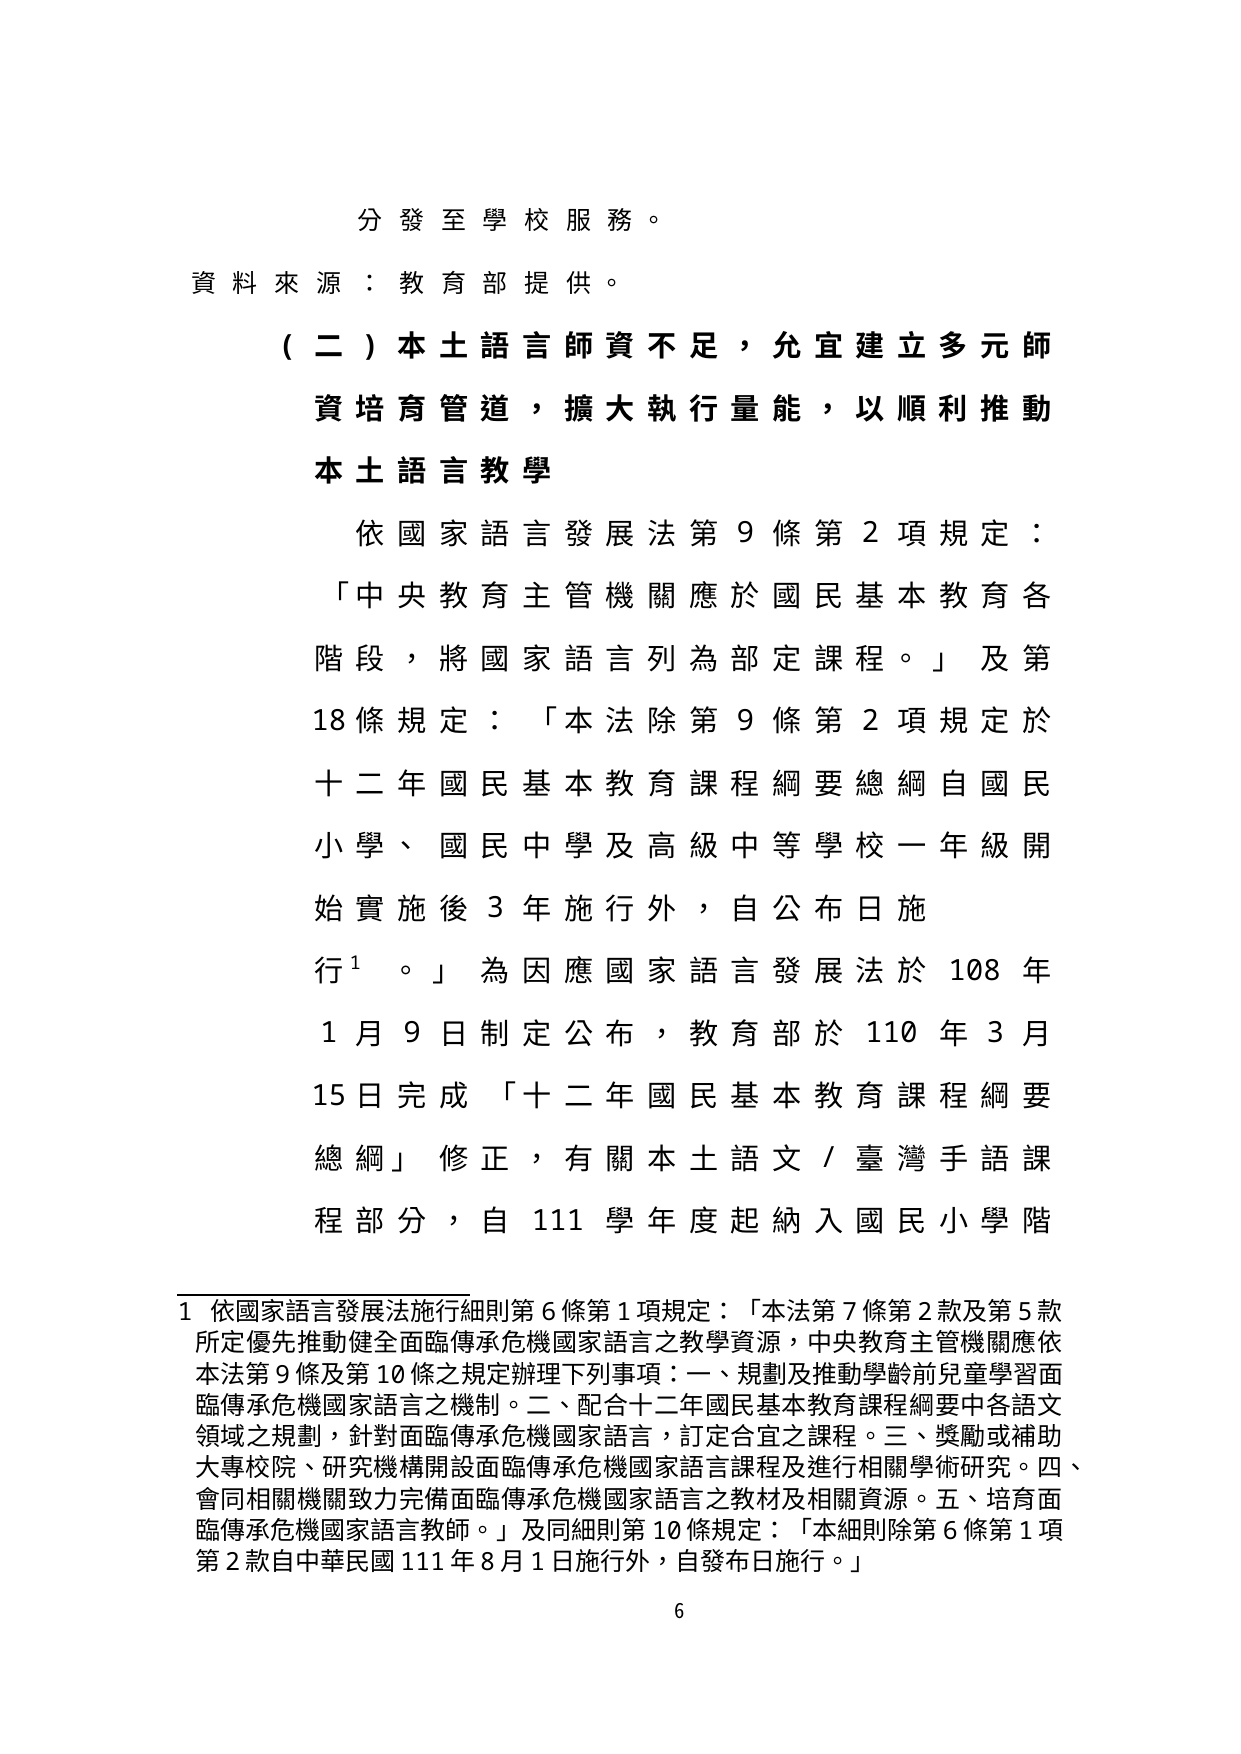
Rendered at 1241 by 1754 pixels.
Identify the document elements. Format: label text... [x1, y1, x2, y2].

text 依國家語言發展法第9條第2項規定：「中央教育主管機關應於國民基本教育各階段，將國家語言列為部定課程。」及第18條規定：「本法除第9條第2項規定於十二年國民基本教育課程綱要總綱自國民小學、國民中學及高級中等學校一年級開始實施後3年施行外，自公布日施行。」為因應國家語言發展法於108年1月9日制定公布，教育部於110年3月15日完成「十二年國民基本教育課程綱要總綱」修正，有關本土語文/臺灣手語課程部分，自111學年度起納入國民小學階 [271, 490, 1058, 1240]
text 資料來源：教育部提供。 [183, 240, 1058, 302]
text 依國家語言發展法施行細則第6條第1項規定：「本法第7條第2款及第5款所定優先推動健全面臨傳承危機國家語言之教學資源，中央教育主管機關應依本法第9條及第10條之規定辦理下列事項：一、規劃及推動學齡前兒童學習面臨傳承危機國家語言之機制。二、配合十二年國民基本教育課程綱要中各語文領域之規劃，針對面臨傳承危機國家語言，訂定合宜之課程。三、獎勵或補助大專校院、研究機構開設面臨傳承危機國家語言課程及進行相關學術研究。四、會同相關機關致力完備面臨傳承危機國家語言之教材及相關資源。五、培育面臨傳承危機國家語言教師。」及同細則第10條規定：「本細則除第6條第1項第2款自中華民國111年8月1日施行外，自發布日施行。」 [177, 1296, 1063, 1577]
text 說 明：據教育部表示，110年待入境外籍教學人員94人(國中小外師62人及外籍教學助理26人、高中外師6人)，業專案報請中央流行疫情指揮中心同意入境，於前揭人員入境且完成隔離檢疫後，分發至學校服務。 [183, 177, 1058, 240]
text (二)本土語言師資不足，允宜建立多元師資培育管道，擴大執行量能，以順利推動本土語言教學 [242, 302, 1058, 490]
